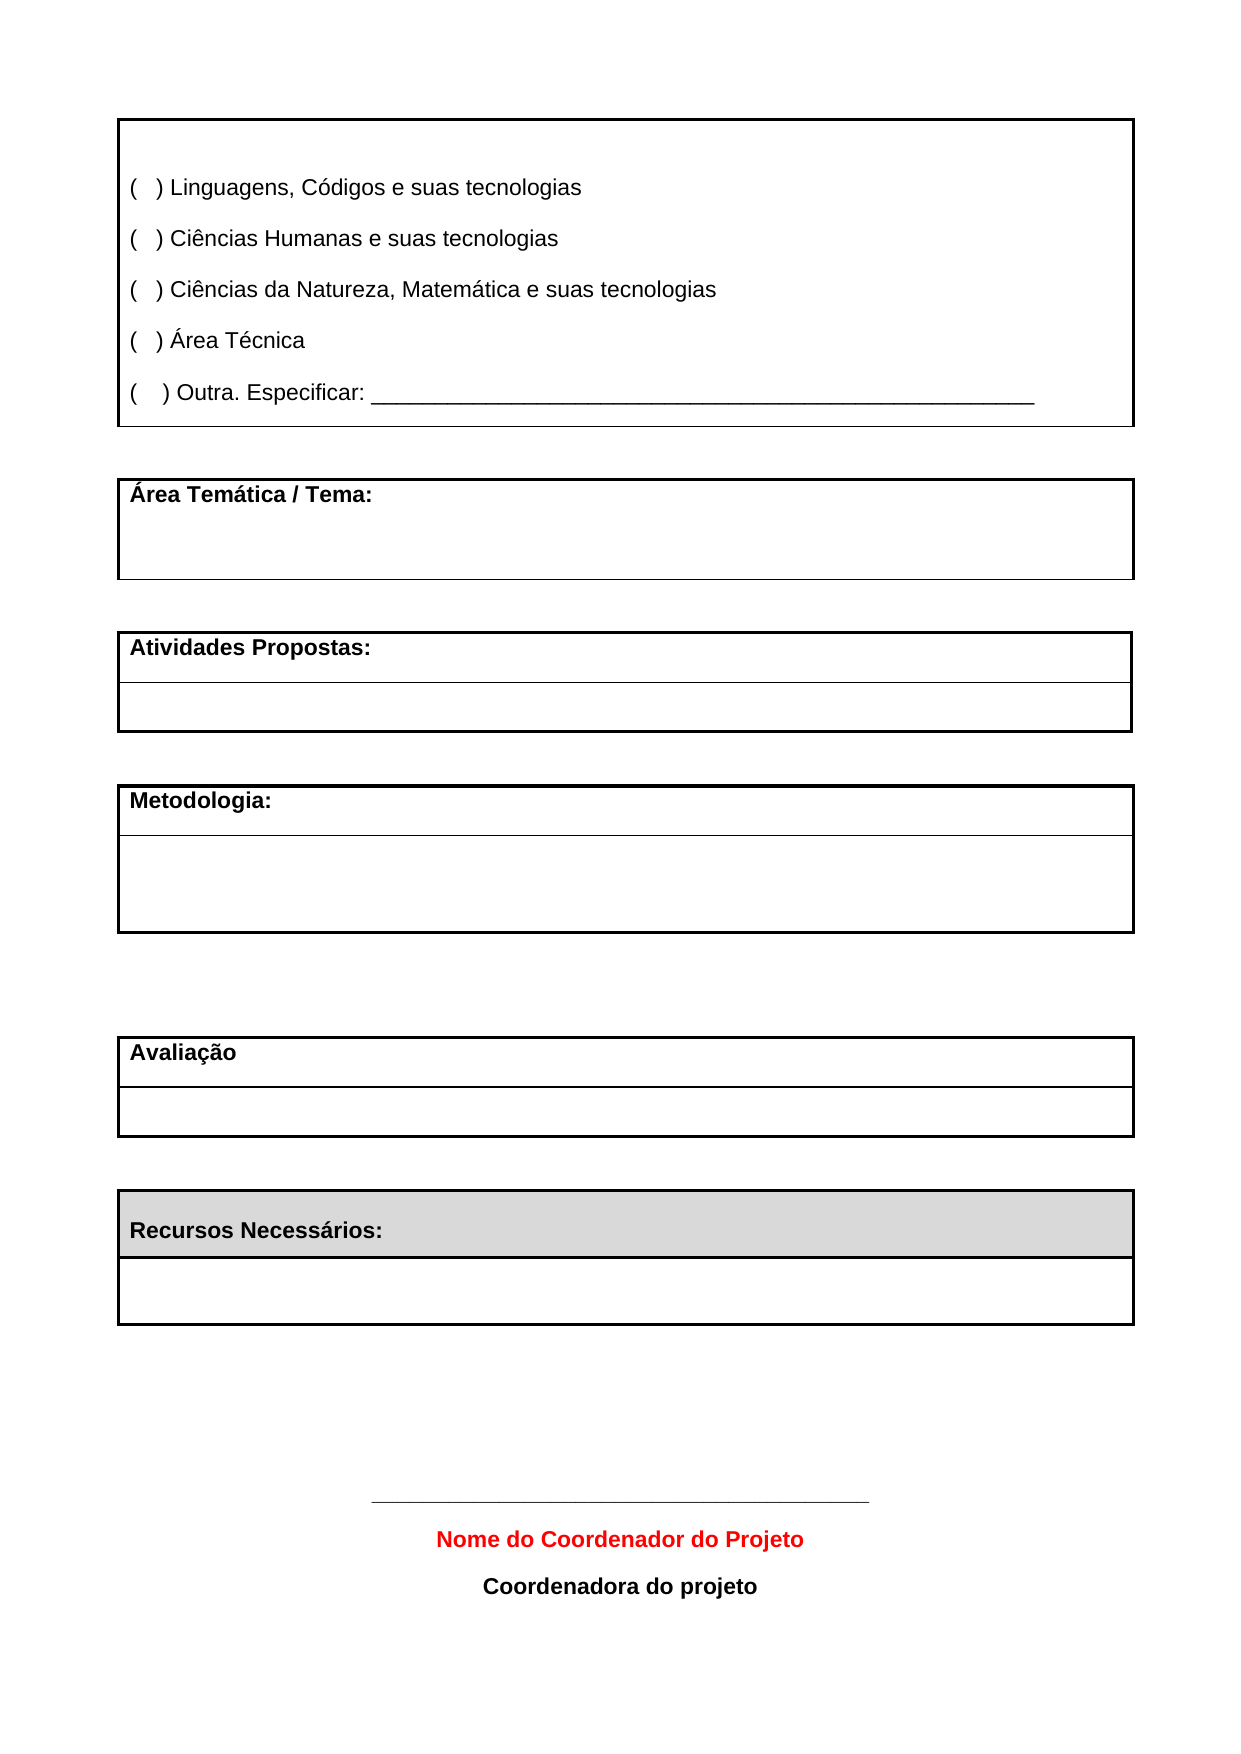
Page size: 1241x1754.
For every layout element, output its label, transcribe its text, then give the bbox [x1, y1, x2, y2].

table_header Avaliação [120, 1039, 1132, 1086]
table_cell [120, 884, 1132, 931]
table_header Recursos Necessários: [120, 1192, 1132, 1256]
text _______________________________________ [118, 1479, 1122, 1505]
table_header Atividades Propostas: [120, 634, 1130, 681]
table_cell [120, 1088, 1132, 1135]
table_header Metodologia: [120, 788, 1132, 835]
table_cell [120, 836, 1132, 883]
table_cell [120, 683, 1130, 730]
table_cell [120, 1259, 1132, 1322]
table_header Área Temática / Tema: [120, 481, 1132, 579]
text Nome do Coordenador do Projeto [118, 1526, 1122, 1552]
table_header ( ) Linguagens, Códigos e suas tecnologias ( ) Ciências Humanas e suas tecnologias ( ) Ciências da Natureza, Matemática e suas tecnologias ( ) Área Técnica ( ) Outra. Especificar: ____________________________________________________ [120, 121, 1132, 426]
text Coordenadora do projeto [118, 1573, 1122, 1599]
